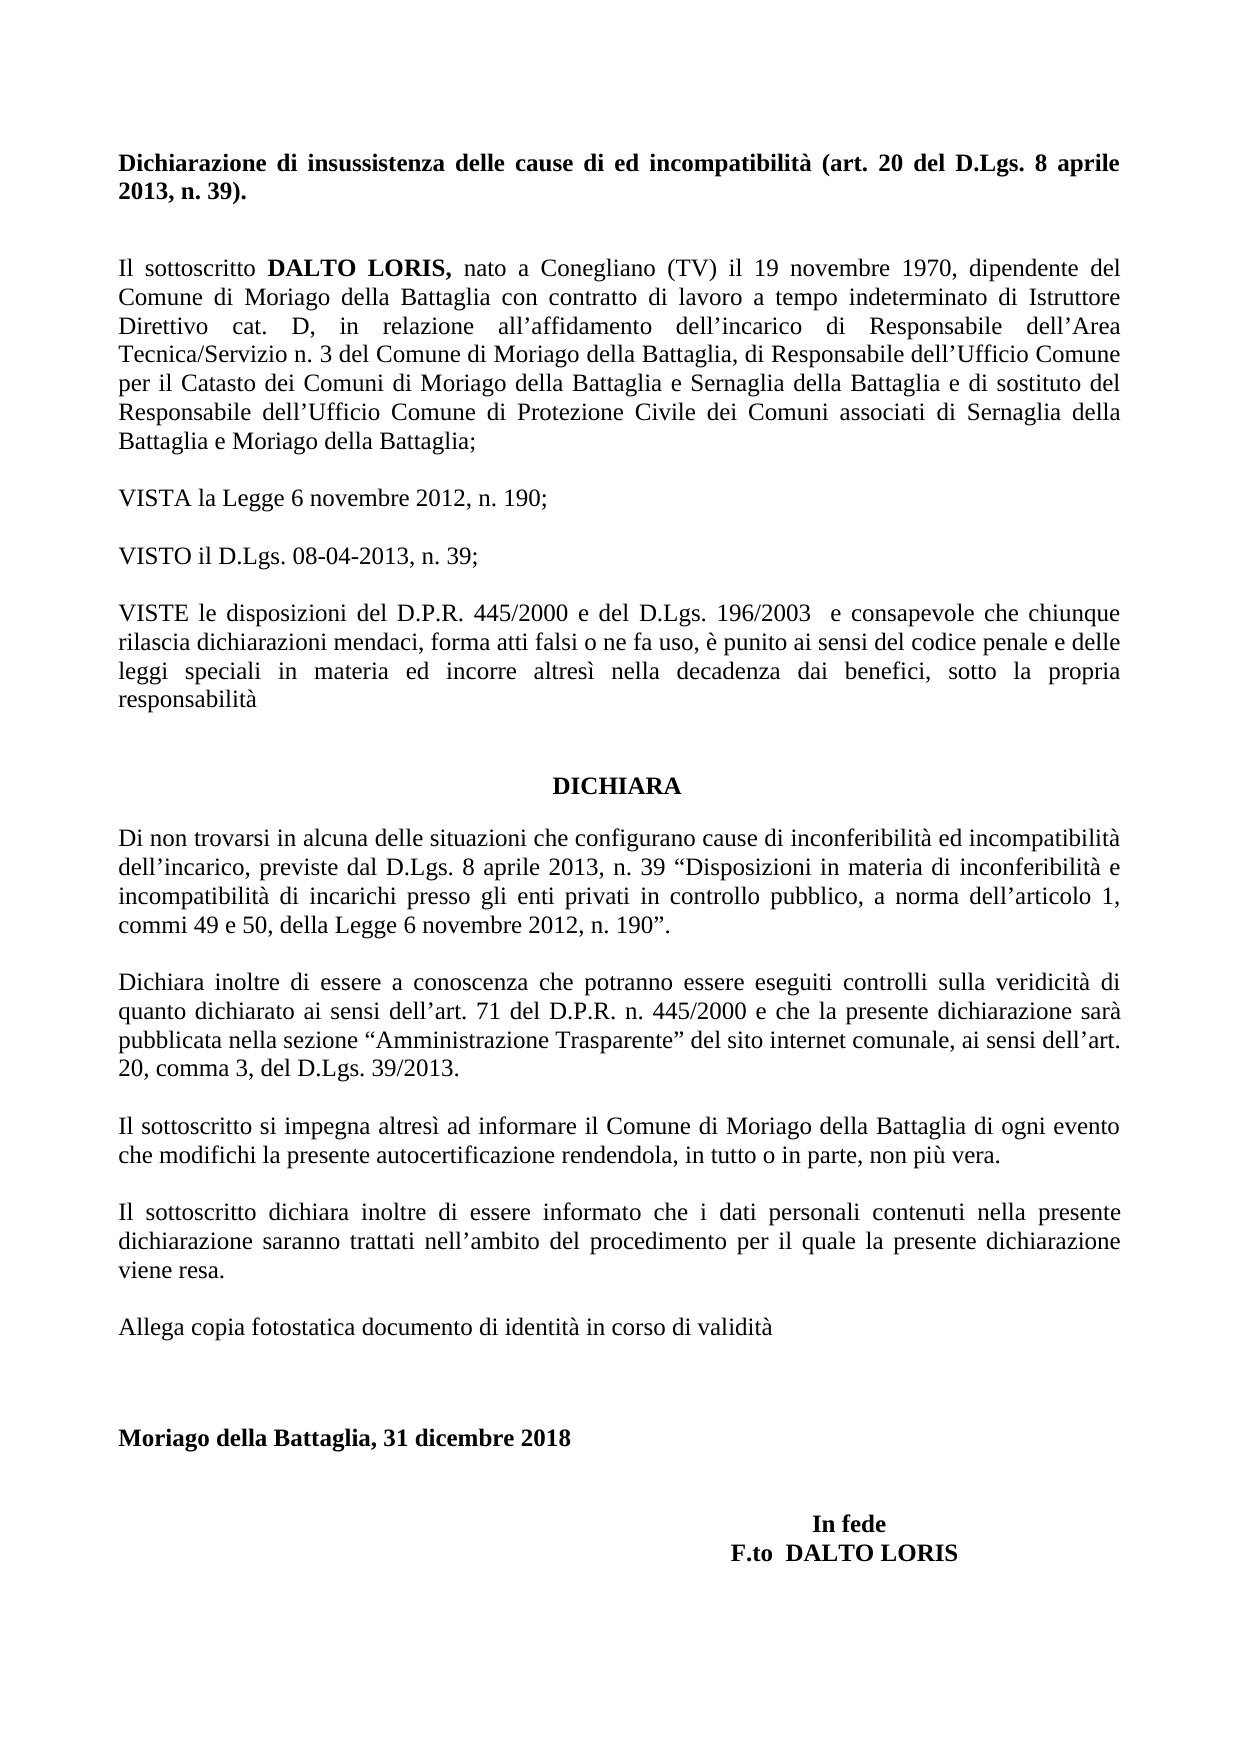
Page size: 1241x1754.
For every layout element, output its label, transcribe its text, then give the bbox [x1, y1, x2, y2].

text Il sottoscritto si impegna altresì ad informare il Comune di Moriago della Battaglia di ogni evento che modifichi la presente autocertificazione rendendola, in tutto o in parte, non più vera. [118, 1111, 1122, 1168]
text In fede [118, 1509, 1122, 1538]
text VISTA la Legge 6 novembre 2012, n. 190; [118, 483, 1122, 512]
text Di non trovarsi in alcuna delle situazioni che configurano cause di inconferibilità ed incompatibilità dell’incarico, previste dal D.Lgs. 8 aprile 2013, n. 39 “Disposizioni in materia di inconferibilità e incompatibilità di incarichi presso gli enti privati in controllo pubblico, a norma dell’articolo 1, commi 49 e 50, della Legge 6 novembre 2012, n. 190”. [118, 823, 1122, 938]
text Il sottoscritto dichiara inoltre di essere informato che i dati personali contenuti nella presente dichiarazione saranno trattati nell’ambito del procedimento per il quale la presente dichiarazione viene resa. [118, 1197, 1122, 1283]
text F.to DALTO LORIS [118, 1538, 1122, 1566]
text Dichiara inoltre di essere a conoscenza che potranno essere eseguiti controlli sulla veridicità di quanto dichiarato ai sensi dell’art. 71 del D.P.R. n. 445/2000 e che la presente dichiarazione sarà pubblicata nella sezione “Amministrazione Trasparente” del sito internet comunale, ai sensi dell’art. 20, comma 3, del D.Lgs. 39/2013. [118, 967, 1122, 1082]
text DICHIARA [118, 771, 1122, 799]
text Allega copia fotostatica documento di identità in corso di validità [118, 1312, 1122, 1341]
text VISTO il D.Lgs. 08-04-2013, n. 39; [118, 541, 1122, 569]
text Dichiarazione di insussistenza delle cause di ed incompatibilità (art. 20 del D.Lgs. 8 aprile 2013, n. 39). [118, 148, 1122, 205]
text Moriago della Battaglia, 31 dicembre 2018 [118, 1423, 1122, 1451]
text Il sottoscritto DALTO LORIS, nato a Conegliano (TV) il 19 novembre 1970, dipendente del Comune di Moriago della Battaglia con contratto di lavoro a tempo indeterminato di Istruttore Direttivo cat. D, in relazione all’affidamento dell’incarico di Responsabile dell’Area Tecnica/Servizio n. 3 del Comune di Moriago della Battaglia, di Responsabile dell’Ufficio Comune per il Catasto dei Comuni di Moriago della Battaglia e Sernaglia della Battaglia e di sostituto del Responsabile dell’Ufficio Comune di Protezione Civile dei Comuni associati di Sernaglia della Battaglia e Moriago della Battaglia; [118, 253, 1122, 454]
text VISTE le disposizioni del D.P.R. 445/2000 e del D.Lgs. 196/2003 e consapevole che chiunque rilascia dichiarazioni mendaci, forma atti falsi o ne fa uso, è punito ai sensi del codice penale e delle leggi speciali in materia ed incorre altresì nella decadenza dai benefici, sotto la propria responsabilità [118, 598, 1122, 713]
